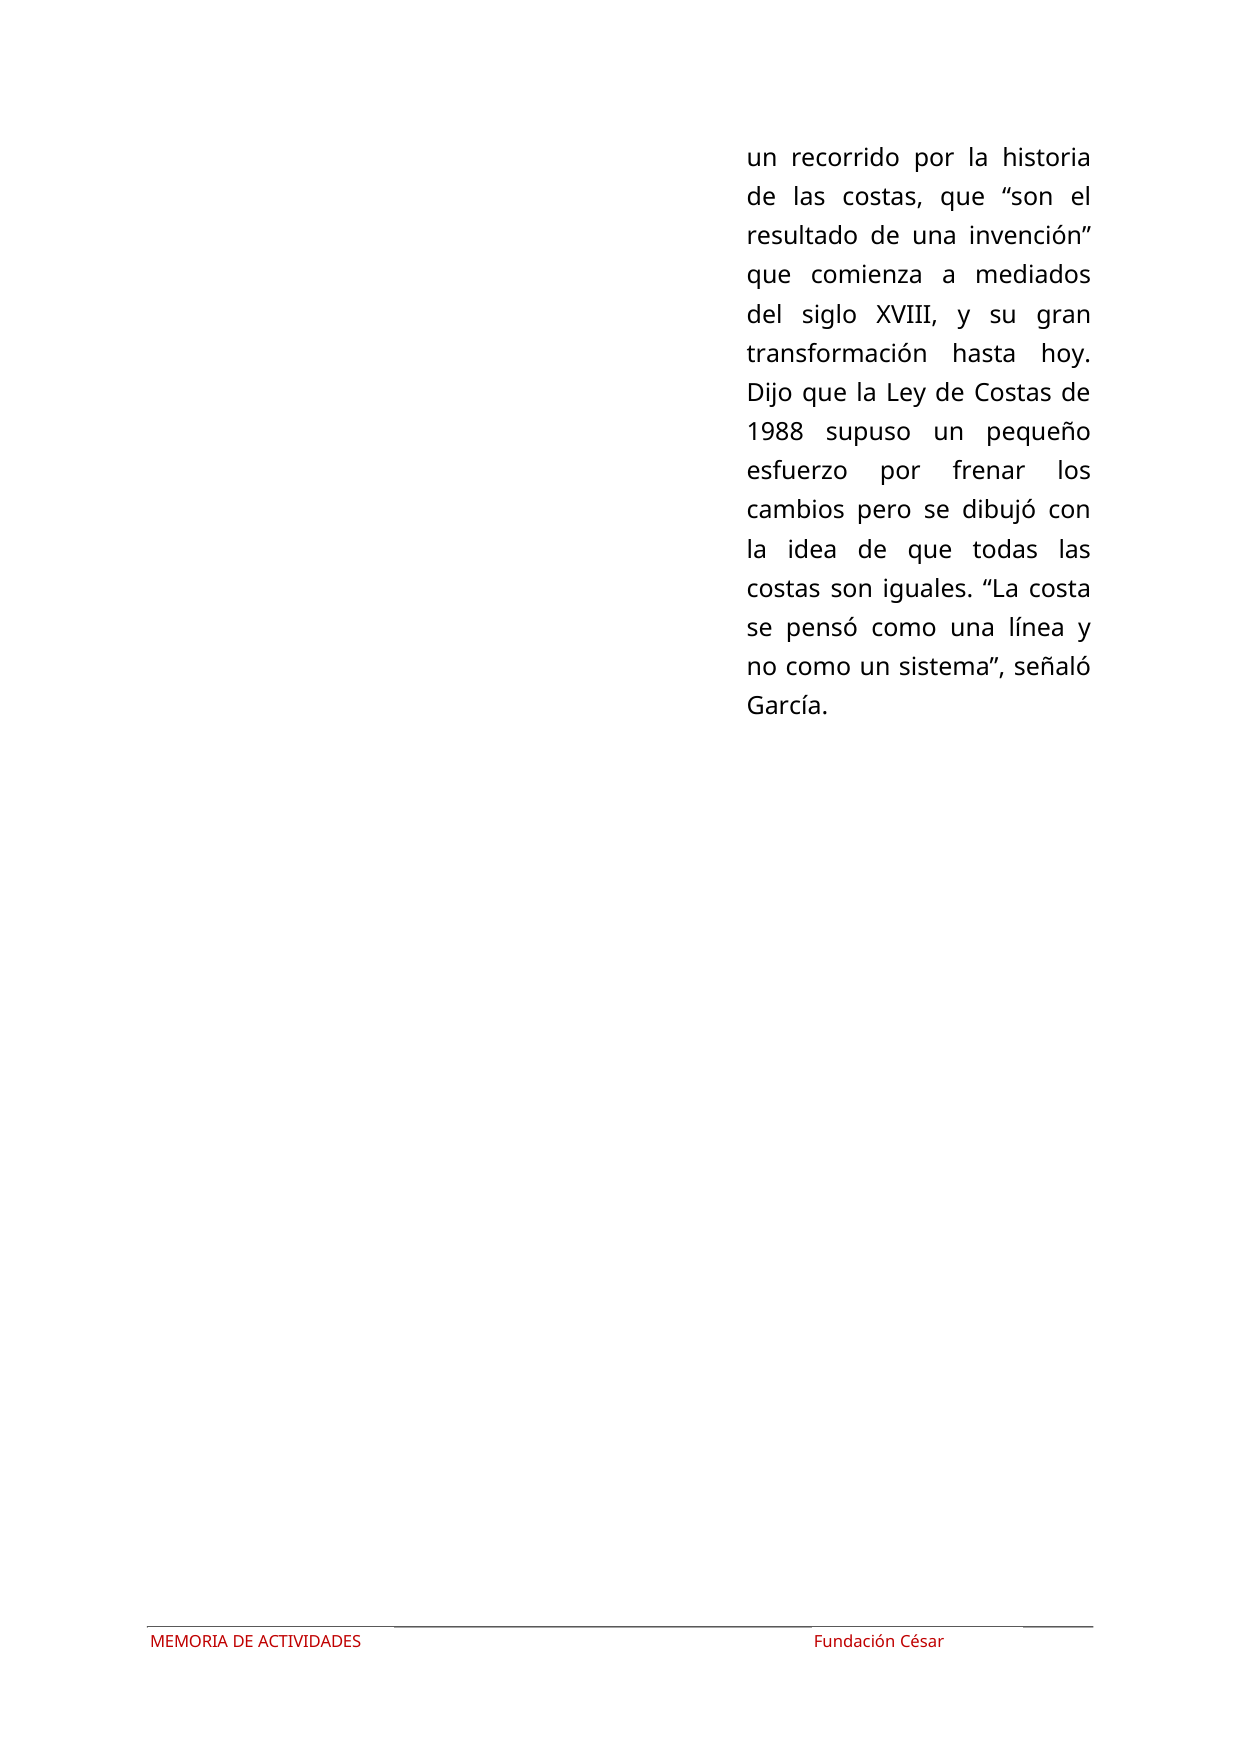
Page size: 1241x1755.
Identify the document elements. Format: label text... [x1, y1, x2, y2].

text un recorrido por la historia de las costas, que “son el resultado de una invención” que comienza a mediados del siglo XVIII, y su gran transformación hasta hoy. Dijo que la Ley de Costas de 1988 supuso un pequeño esfuerzo por frenar los cambios pero se dibujó con la idea de que todas las costas son iguales. “La costa se pensó como una línea y no como un sistema”, señaló García. [746, 139, 1091, 722]
